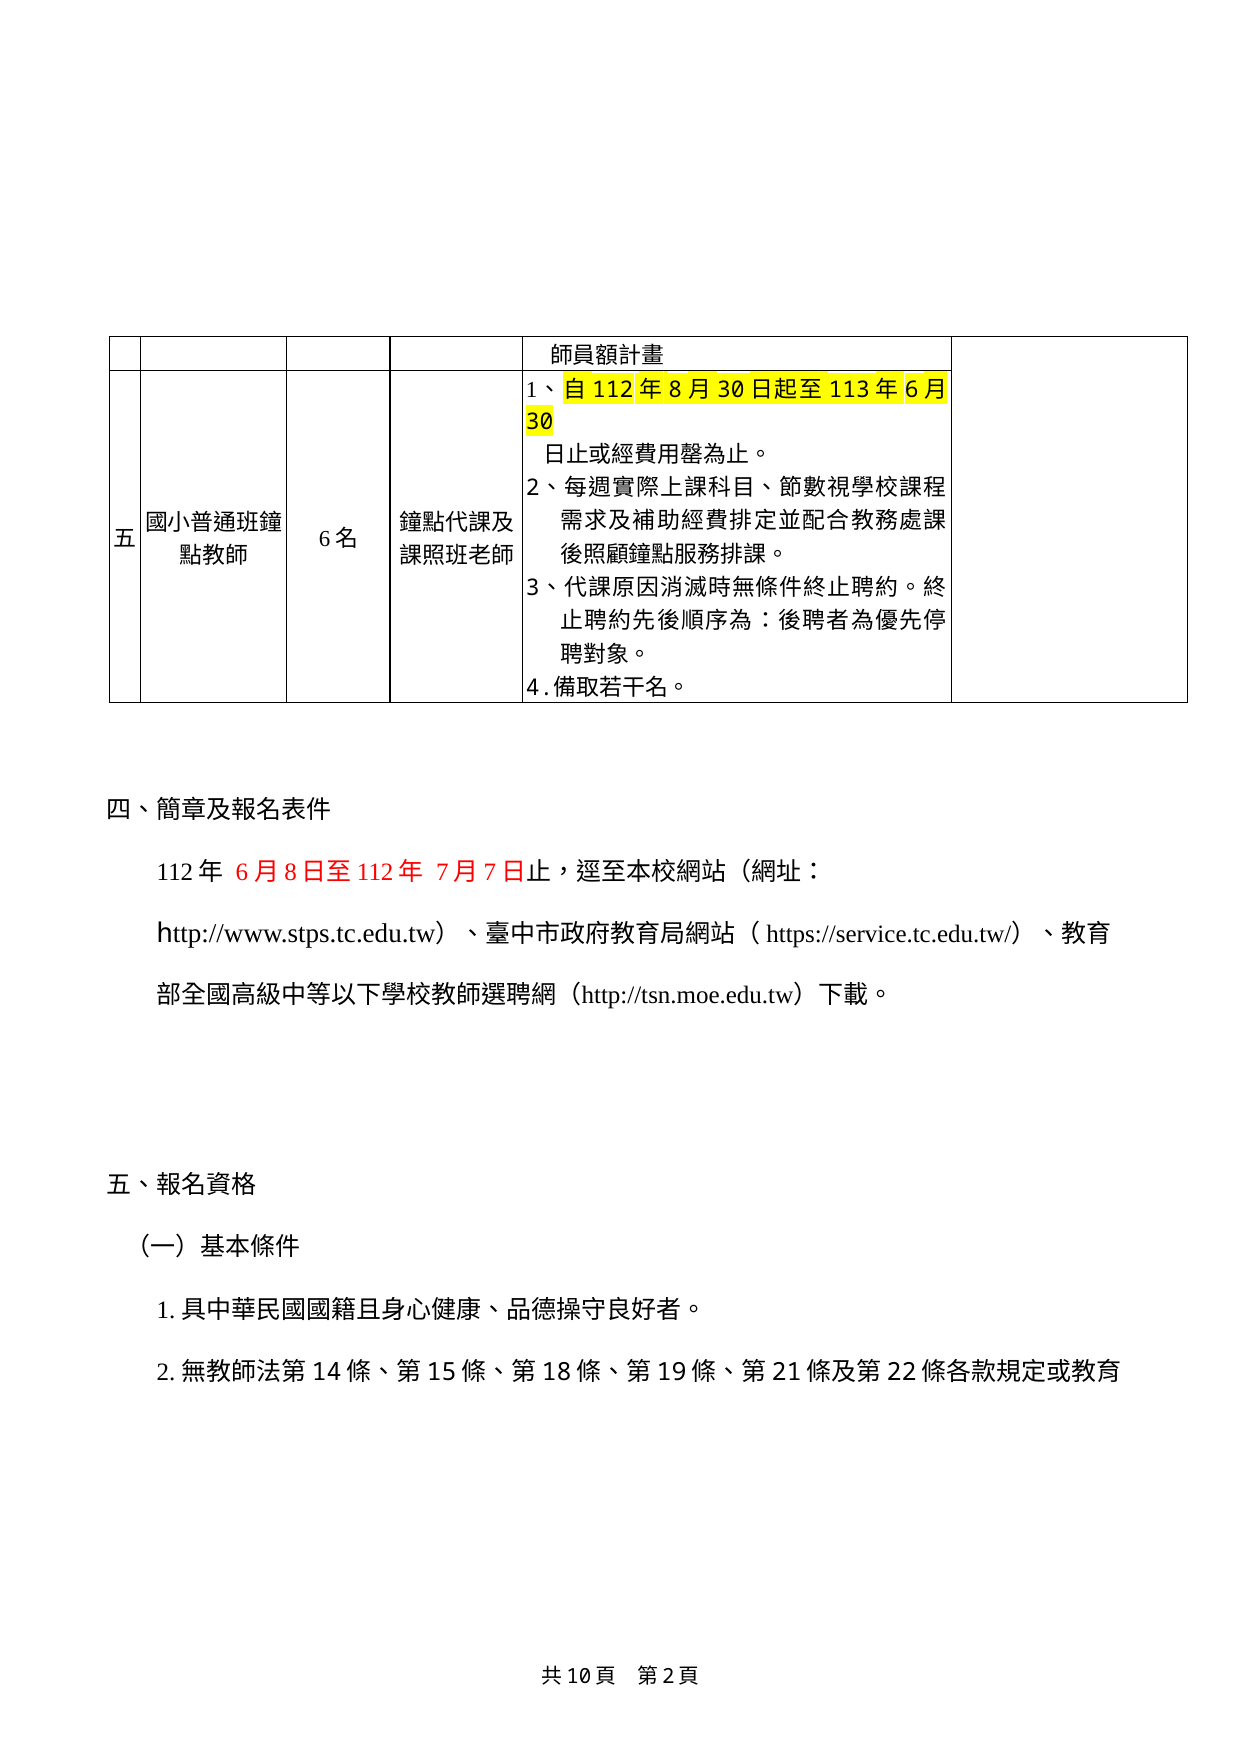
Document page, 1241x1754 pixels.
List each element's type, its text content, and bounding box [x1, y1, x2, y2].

table_cell [391, 337, 522, 370]
text 五、報名資格 [106, 1141, 1134, 1203]
table_cell 1、自112年8月30日起至113年6月30 日止或經費用罄為止。 2、每週實際上課科目、節數視學校課程需求及補助經費排定並配合教務處課後照顧鐘點服務排課。 3、代課原因消滅時無條件終止聘約。終止聘約先後順序為：後聘者為優先停聘對象。 4.備取若干名。 [523, 371, 951, 702]
table_cell 五 [110, 371, 140, 702]
table_cell [952, 337, 1187, 702]
table_cell [287, 337, 389, 370]
table_cell 國小普通班鐘點教師 [141, 371, 286, 702]
table_cell [110, 337, 140, 370]
table_cell 鐘點代課及課照班老師 [391, 371, 522, 702]
table_cell 師員額計畫 [523, 337, 951, 370]
table_cell 6名 [287, 371, 389, 702]
text 1. 具中華民國國籍且身心健康、品德操守良好者。 [106, 1266, 1134, 1328]
text 四、簡章及報名表件 112年 6 月8日至112年 7月7日止，逕至本校網站（網址：http://www.stps.tc.edu.tw）、臺中市政府教育局網站（ https://service.tc.edu.tw/）、教育部全國高級中等以下學校教師選聘網（http://tsn.moe.edu.tw）下載。 [106, 766, 1134, 1016]
text （一）基本條件 [106, 1203, 1134, 1266]
text 2. 無教師法第14條、第15條、第18條、第19條、第21條及第22條各款規定或教育 [106, 1328, 1134, 1391]
table_cell [141, 337, 286, 370]
